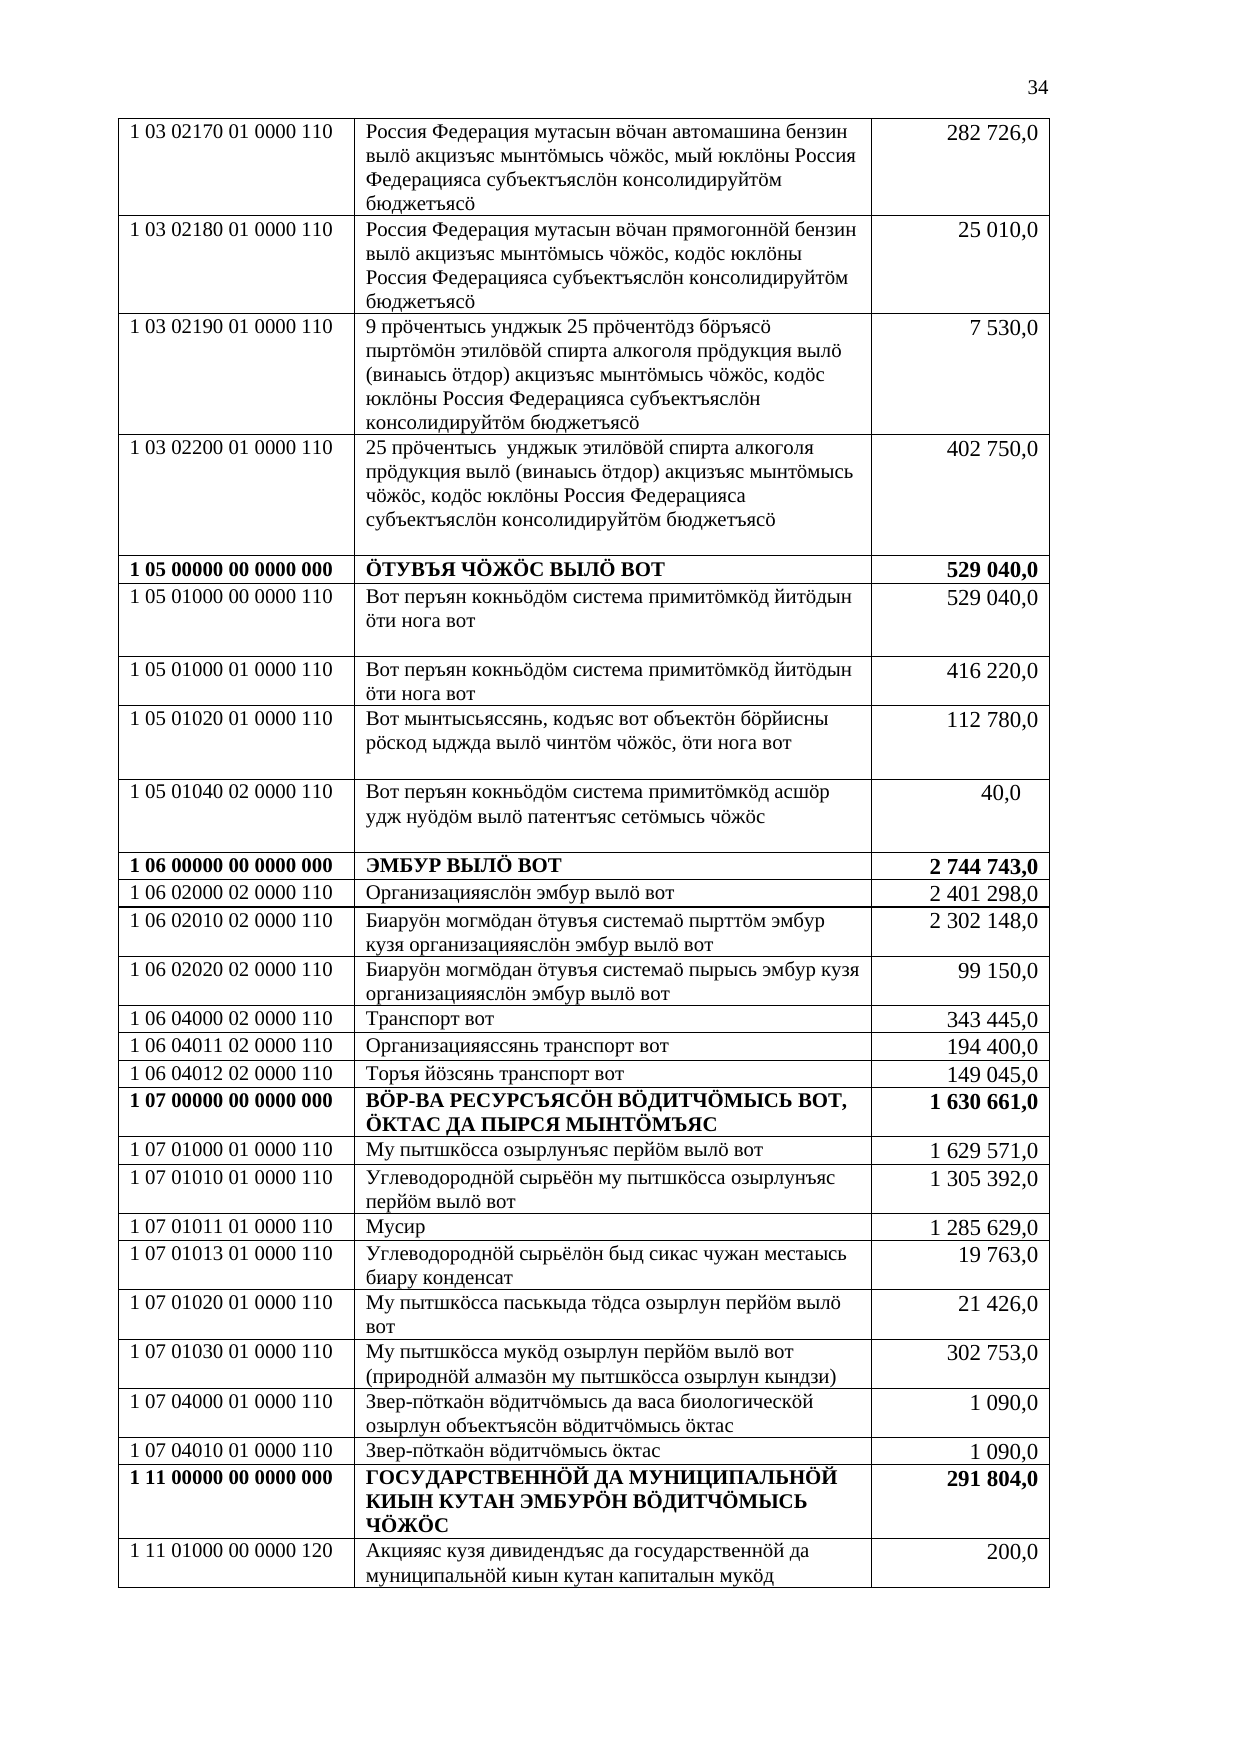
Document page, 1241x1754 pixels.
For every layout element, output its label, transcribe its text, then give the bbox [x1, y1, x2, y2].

table_cell Акцияяс кузя дивидендъяс да государственнöй да муниципальнöй киын кутан капиталын мукöд [355, 1539, 871, 1587]
table_cell Биаруöн могмöдан öтувъя системаö пырысь эмбур кузя организацияяслöн эмбур вылö вот [355, 957, 871, 1005]
table_cell 416 220,0 [872, 657, 1049, 705]
table_cell 529 040,0 [872, 556, 1049, 583]
table_cell 1 06 02010 02 0000 110 [119, 908, 354, 956]
table_cell 1 285 629,0 [872, 1214, 1049, 1240]
table_cell Торъя йöзсянь транспорт вот [355, 1061, 871, 1087]
table_cell 1 090,0 [872, 1438, 1049, 1464]
table_cell 2 401 298,0 [872, 880, 1049, 906]
table_cell 1 07 01000 01 0000 110 [119, 1137, 354, 1163]
table_cell 1 629 571,0 [872, 1137, 1049, 1163]
table_cell 7 530,0 [872, 314, 1049, 434]
table_cell ВÖР-ВА РЕСУРСЪЯСÖН ВÖДИТЧÖМЫСЬ ВОТ, ÖКТАС ДА ПЫРСЯ МЫНТÖМЪЯС [355, 1088, 871, 1136]
table_cell Россия Федерация мутасын вöчан прямогоннöй бензин вылö акцизъяс мынтöмысь чöжöс, кодöс юклöны Россия Федерацияса субъектъяслöн консолидируйтöм бюджетъясö [355, 216, 871, 313]
table_cell Му пытшкöсса озырлунъяс перйöм вылö вот [355, 1137, 871, 1163]
table_cell 25 010,0 [872, 216, 1049, 313]
table_cell 1 03 02200 01 0000 110 [119, 435, 354, 555]
table_cell 1 07 00000 00 0000 000 [119, 1088, 354, 1136]
table_cell 200,0 [872, 1539, 1049, 1587]
table_cell 9 прöчентысь унджык 25 прöчентöдз бöръясö пыртöмöн этилöвöй спирта алкоголя прöдукция вылö (винаысь öтдор) акцизъяс мынтöмысь чöжöс, кодöс юклöны Россия Федерацияса субъектъяслöн консолидируйтöм бюджетъясö [355, 314, 871, 434]
table_cell 1 07 01013 01 0000 110 [119, 1241, 354, 1289]
table_cell Транспорт вот [355, 1006, 871, 1032]
table_cell 1 07 01020 01 0000 110 [119, 1290, 354, 1338]
table_cell Звер-пöткаöн вöдитчöмысь да васа биологическöй озырлун объектъясöн вöдитчöмысь öктас [355, 1389, 871, 1437]
table_cell 1 07 01030 01 0000 110 [119, 1340, 354, 1388]
table_cell Му пытшкöсса паськыда тöдса озырлун перйöм вылö вот [355, 1290, 871, 1338]
table_cell Организацияяслöн эмбур вылö вот [355, 880, 871, 906]
table_cell Организацияяссянь транспорт вот [355, 1033, 871, 1059]
table_cell 1 11 01000 00 0000 120 [119, 1539, 354, 1587]
table_cell 1 090,0 [872, 1389, 1049, 1437]
table_cell Углеводороднöй сырьёöн му пытшкöсса озырлунъяс перйöм вылö вот [355, 1165, 871, 1213]
table_cell 1 07 04010 01 0000 110 [119, 1438, 354, 1464]
table_cell Вот перъян кокньöдöм система примитöмкöд йитöдын öти нога вот [355, 657, 871, 705]
table_cell 194 400,0 [872, 1033, 1049, 1059]
table_cell 21 426,0 [872, 1290, 1049, 1338]
table_cell 291 804,0 [872, 1465, 1049, 1537]
table_cell Вот перъян кокньöдöм система примитöмкöд йитöдын öти нога вот [355, 584, 871, 656]
table_cell Вот мынтысьяссянь, кодъяс вот объектöн бöрйисны рöскод ыджда вылö чинтöм чöжöс, öти нога вот [355, 706, 871, 778]
table_cell Россия Федерация мутасын вöчан автомашина бензин вылö акцизъяс мынтöмысь чöжöс, мый юклöны Россия Федерацияса субъектъяслöн консолидируйтöм бюджетъясö [355, 119, 871, 215]
table_cell 1 07 01010 01 0000 110 [119, 1165, 354, 1213]
table_cell 25 прöчентысь унджык этилöвöй спирта алкоголя прöдукция вылö (винаысь öтдор) акцизъяс мынтöмысь чöжöс, кодöс юклöны Россия Федерацияса субъектъяслöн консолидируйтöм бюджетъясö [355, 435, 871, 555]
table_cell Мусир [355, 1214, 871, 1240]
table_cell ГОСУДАРСТВЕННÖЙ ДА МУНИЦИПАЛЬНÖЙ КИЫН КУТАН ЭМБУРÖН ВÖДИТЧÖМЫСЬ ЧÖЖÖС [355, 1465, 871, 1537]
table_cell 1 05 00000 00 0000 000 [119, 556, 354, 583]
table_cell 1 05 01020 01 0000 110 [119, 706, 354, 778]
table_cell 402 750,0 [872, 435, 1049, 555]
table_cell 1 06 00000 00 0000 000 [119, 853, 354, 879]
table_cell 1 07 04000 01 0000 110 [119, 1389, 354, 1437]
table_cell 343 445,0 [872, 1006, 1049, 1032]
table_cell Му пытшкöсса мукöд озырлун перйöм вылö вот (природнöй алмазöн му пытшкöсса озырлун кындзи) [355, 1340, 871, 1388]
table_cell 1 03 02190 01 0000 110 [119, 314, 354, 434]
table_cell 1 630 661,0 [872, 1088, 1049, 1136]
table_cell 1 05 01000 00 0000 110 [119, 584, 354, 656]
table_cell 1 07 01011 01 0000 110 [119, 1214, 354, 1240]
table_cell 302 753,0 [872, 1340, 1049, 1388]
table_cell 2 302 148,0 [872, 908, 1049, 956]
table_cell 1 06 04011 02 0000 110 [119, 1033, 354, 1059]
table_cell 1 03 02180 01 0000 110 [119, 216, 354, 313]
table_cell 19 763,0 [872, 1241, 1049, 1289]
table_cell 1 05 01000 01 0000 110 [119, 657, 354, 705]
table_cell 1 06 04000 02 0000 110 [119, 1006, 354, 1032]
table_cell 1 305 392,0 [872, 1165, 1049, 1213]
table_cell Биаруöн могмöдан öтувъя системаö пырттöм эмбур кузя организацияяслöн эмбур вылö вот [355, 908, 871, 956]
table_cell 2 744 743,0 [872, 853, 1049, 879]
table_cell 1 06 02000 02 0000 110 [119, 880, 354, 906]
table_cell Звер-пöткаöн вöдитчöмысь öктас [355, 1438, 871, 1464]
table_cell 149 045,0 [872, 1061, 1049, 1087]
table_cell 99 150,0 [872, 957, 1049, 1005]
table_cell 282 726,0 [872, 119, 1049, 215]
table_cell 1 06 04012 02 0000 110 [119, 1061, 354, 1087]
table_cell ЭМБУР ВЫЛÖ ВОТ [355, 853, 871, 879]
table_cell Углеводороднöй сырьёлöн быд сикас чужан местаысь биару конденсат [355, 1241, 871, 1289]
table_cell ÖТУВЪЯ ЧÖЖÖС ВЫЛÖ ВОТ [355, 556, 871, 583]
table_cell 1 05 01040 02 0000 110 [119, 780, 354, 852]
table_cell 1 11 00000 00 0000 000 [119, 1465, 354, 1537]
table_cell 112 780,0 [872, 706, 1049, 778]
table_cell 1 06 02020 02 0000 110 [119, 957, 354, 1005]
table_cell Вот перъян кокньöдöм система примитöмкöд асшöр удж нуöдöм вылö патентъяс сетöмысь чöжöс [355, 780, 871, 852]
table_cell 529 040,0 [872, 584, 1049, 656]
table_cell 40,0 [872, 780, 1049, 852]
table_cell 1 03 02170 01 0000 110 [119, 119, 354, 215]
